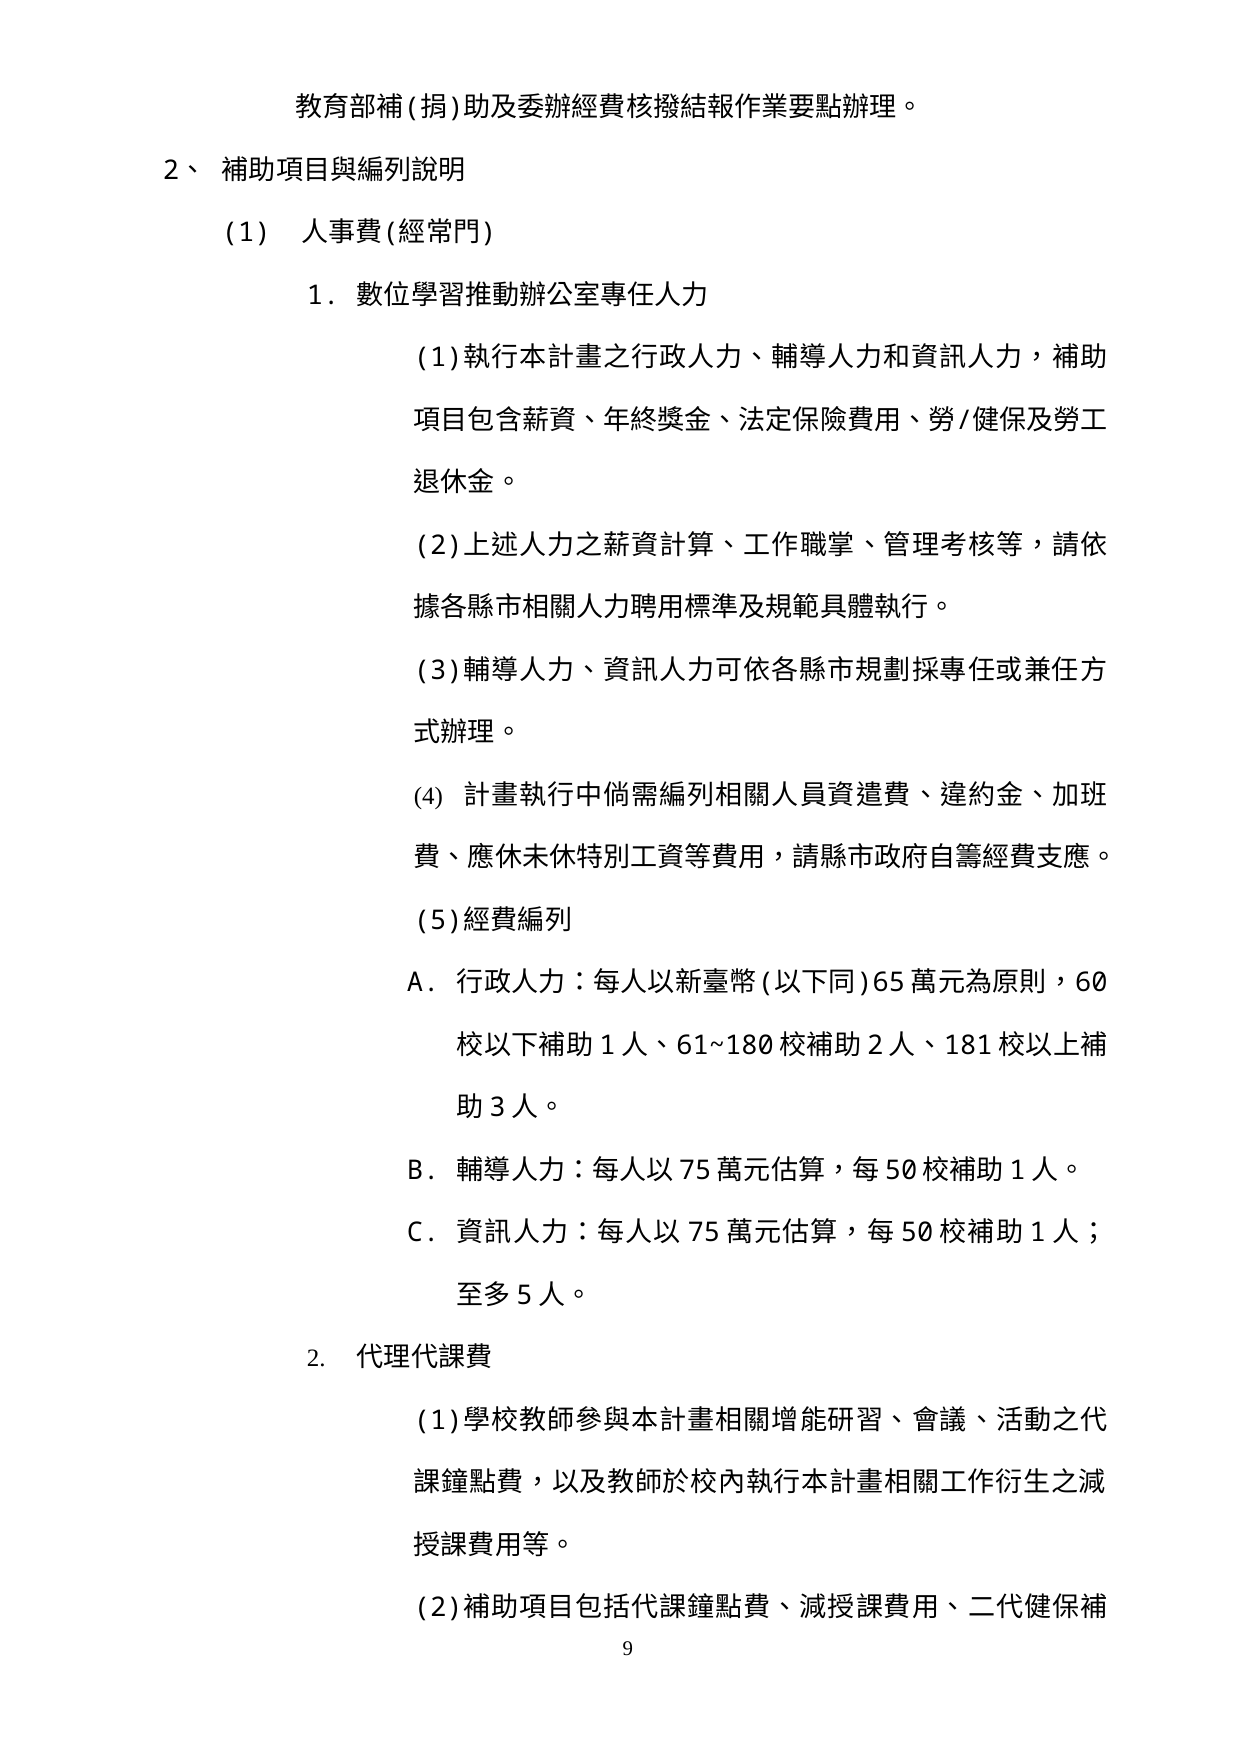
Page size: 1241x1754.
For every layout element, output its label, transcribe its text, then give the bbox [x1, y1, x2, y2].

list 補助項目包括代課鐘點費、減授課費用、二代健保補 [413, 1563, 1107, 1626]
list 行政人力：每人以新臺幣(以下同)65萬元為原則，60校以下補助1人、61~180校補助2人、181校以上補助3人。 [407, 938, 1107, 1126]
list 經費編列 [413, 876, 1107, 938]
list 數位學習推動辦公室專任人力 [307, 251, 1107, 313]
list 代理代課費 [307, 1313, 1107, 1376]
list 補助項目與編列說明 [163, 126, 1107, 188]
list 學校教師參與本計畫相關增能研習、會議、活動之代課鐘點費，以及教師於校內執行本計畫相關工作衍生之減授課費用等。 [413, 1376, 1107, 1563]
list 人事費(經常門) [222, 188, 1107, 251]
list 計畫執行中倘需編列相關人員資遣費、違約金、加班費、應休未休特別工資等費用，請縣市政府自籌經費支應。 [413, 751, 1107, 876]
list 輔導人力：每人以75萬元估算，每50校補助1人。 [407, 1126, 1107, 1188]
list 上述人力之薪資計算、工作職掌、管理考核等，請依據各縣市相關人力聘用標準及規範具體執行。 [413, 501, 1107, 626]
list 教育部補(捐)助及委辦經費核撥結報作業要點辦理。 [222, 63, 1107, 126]
list 輔導人力、資訊人力可依各縣市規劃採專任或兼任方式辦理。 [413, 626, 1107, 751]
list 資訊人力：每人以75萬元估算，每50校補助1人；至多5人。 [407, 1188, 1107, 1313]
list 執行本計畫之行政人力、輔導人力和資訊人力，補助項目包含薪資、年終獎金、法定保險費用、勞/健保及勞工退休金。 [413, 313, 1107, 501]
